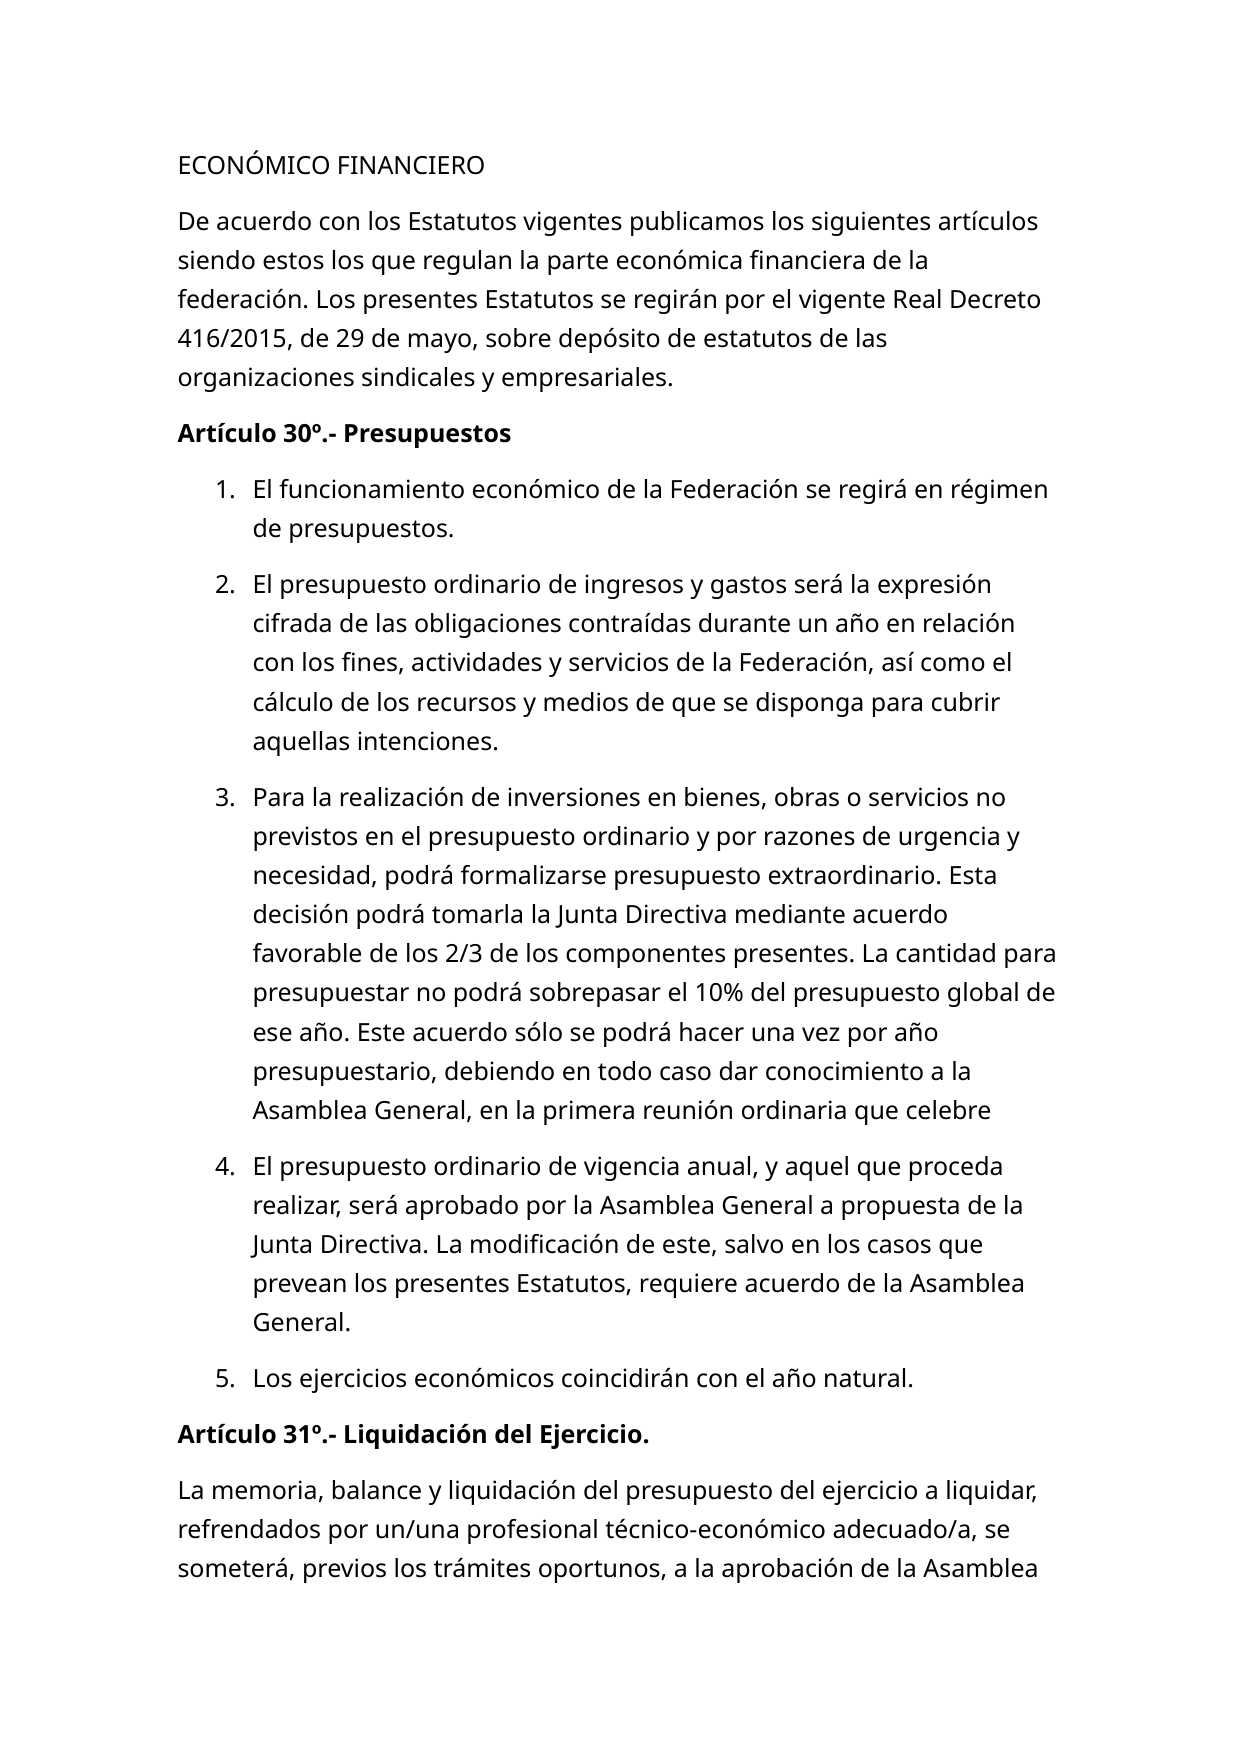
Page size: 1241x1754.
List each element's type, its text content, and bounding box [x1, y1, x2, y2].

list Para la realización de inversiones en bienes, obras o servicios no previstos en el presupuesto ordinario y por razones de urgencia y necesidad, podrá formalizarse presupuesto extraordinario. Esta decisión podrá tomarla la Junta Directiva mediante acuerdo favorable de los 2/3 de los componentes presentes. La cantidad para presupuestar no podrá sobrepasar el 10% del presupuesto global de ese año. Este acuerdo sólo se podrá hacer una vez por año presupuestario, debiendo en todo caso dar conocimiento a la Asamblea General, en la primera reunión ordinaria que celebre [215, 779, 1063, 1127]
list El presupuesto ordinario de vigencia anual, y aquel que proceda realizar, será aprobado por la Asamblea General a propuesta de la Junta Directiva. La modificación de este, salvo en los casos que prevean los presentes Estatutos, requiere acuerdo de la Asamblea General. [215, 1148, 1063, 1339]
text ECONÓMICO FINANCIERO [177, 148, 1063, 182]
text Artículo 30º.- Presupuestos [177, 416, 1063, 450]
text De acuerdo con los Estatutos vigentes publicamos los siguientes artículos siendo estos los que regulan la parte económica financiera de la federación. Los presentes Estatutos se regirán por el vigente Real Decreto 416/2015, de 29 de mayo, sobre depósito de estatutos de las organizaciones sindicales y empresariales. [177, 203, 1063, 394]
list El funcionamiento económico de la Federación se regirá en régimen de presupuestos. [215, 472, 1063, 545]
text La memoria, balance y liquidación del presupuesto del ejercicio a liquidar, refrendados por un/una profesional técnico-económico adecuado/a, se someterá, previos los trámites oportunos, a la aprobación de la Asamblea [177, 1473, 1063, 1585]
text Artículo 31º.- Liquidación del Ejercicio. [177, 1417, 1063, 1451]
list Los ejercicios económicos coincidirán con el año natural. [215, 1361, 1063, 1395]
list El presupuesto ordinario de ingresos y gastos será la expresión cifrada de las obligaciones contraídas durante un año en relación con los fines, actividades y servicios de la Federación, así como el cálculo de los recursos y medios de que se disponga para cubrir aquellas intenciones. [215, 567, 1063, 757]
